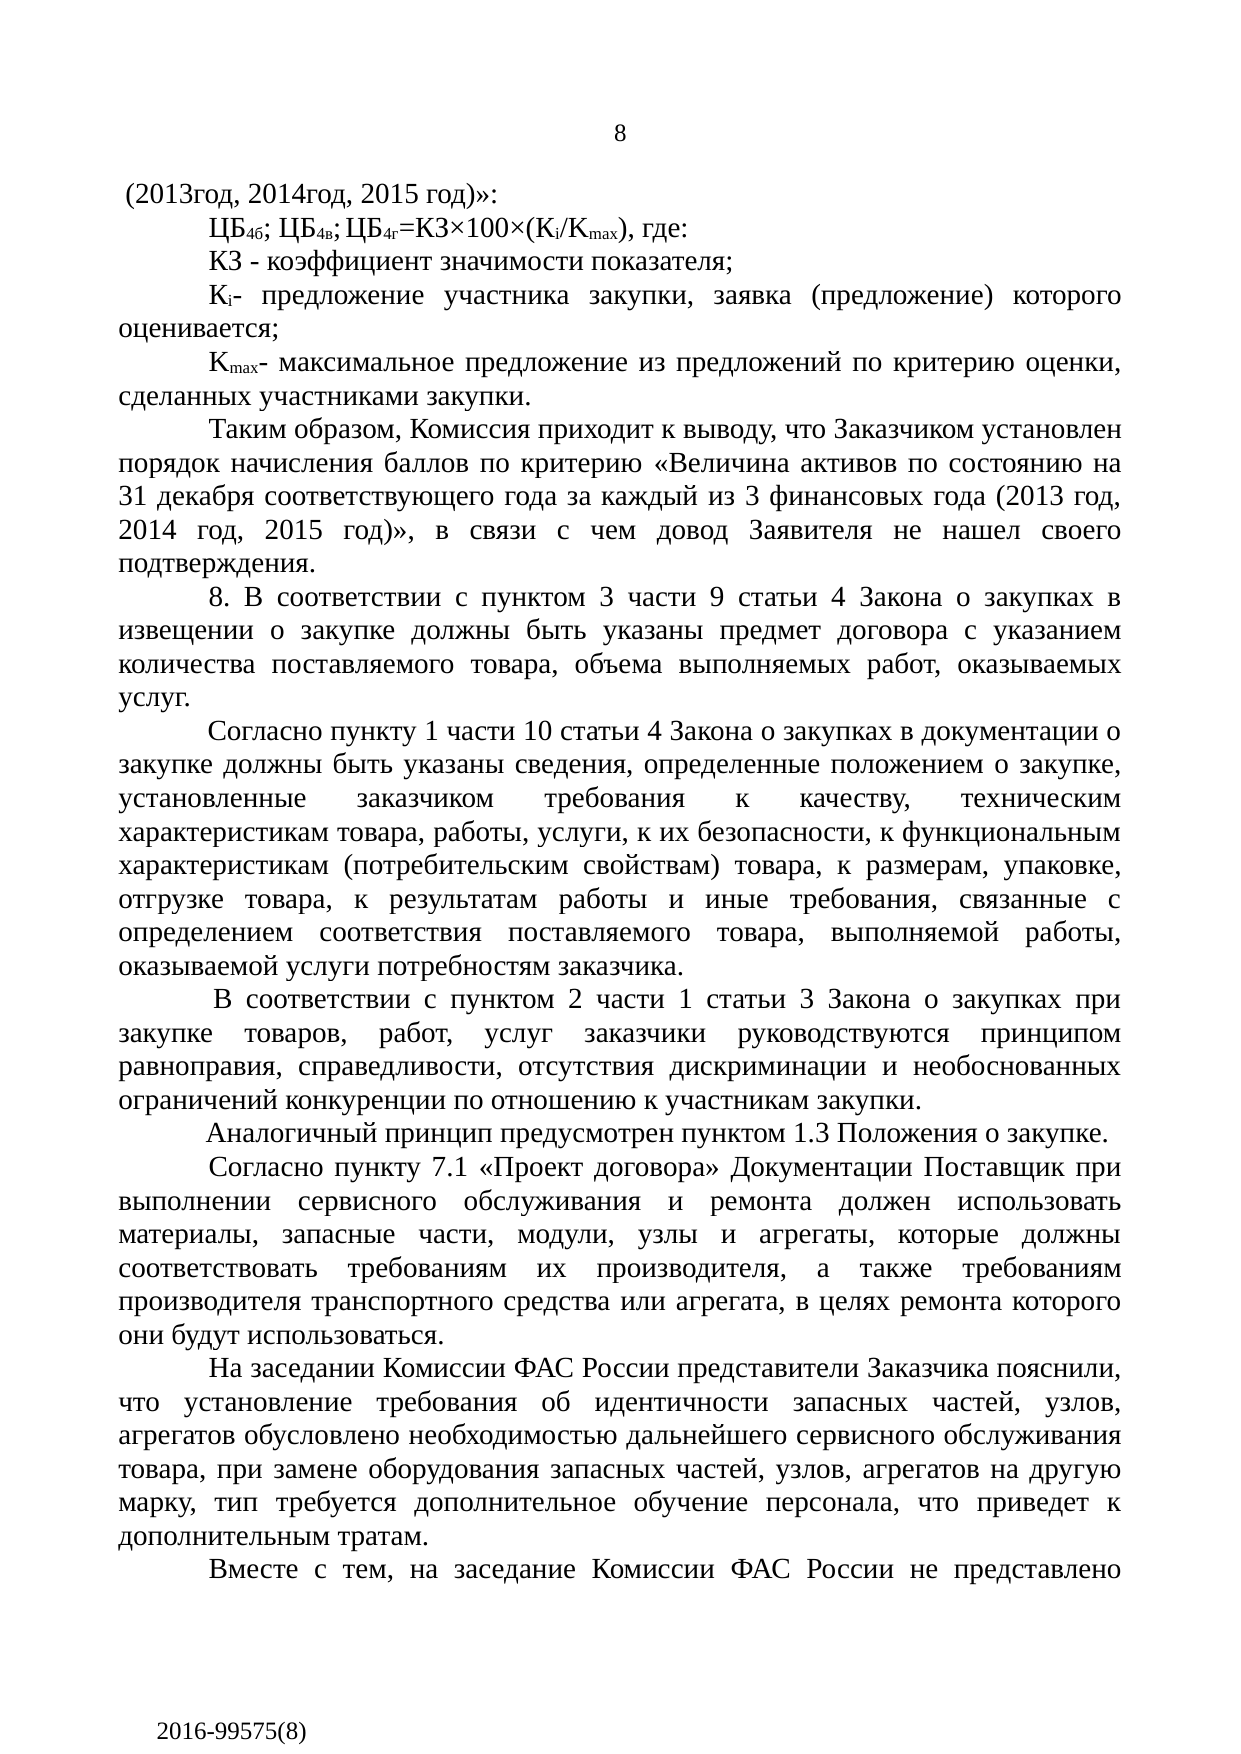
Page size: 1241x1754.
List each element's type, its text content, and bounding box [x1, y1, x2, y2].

text Кi- предложение участника закупки, заявка (предложение) которого оценивается; [118, 277, 1122, 344]
text Согласно пункту 7.1 «Проект договора» Документации Поставщик при выполнении сервисного обслуживания и ремонта должен использовать материалы, запасные части, модули, узлы и агрегаты, которые должны соответствовать требованиям их производителя, а также требованиям производителя транспортного средства или агрегата, в целях ремонта которого они будут использоваться. [118, 1149, 1122, 1350]
text КЗ - коэффициент значимости показателя; [118, 243, 1122, 277]
text Таким образом, Комиссия приходит к выводу, что Заказчиком установлен порядок начисления баллов по критерию «Величина активов по состоянию на 31 декабря соответствующего года за каждый из 3 финансовых года (2013 год, 2014 год, 2015 год)», в связи с чем довод Заявителя не нашел своего подтверждения. [118, 411, 1122, 579]
text ЦБ4б; ЦБ4в; ЦБ4г=КЗ×100×(Кi/Kmax), где: [118, 210, 1122, 243]
text Согласно пункту 1 части 10 статьи 4 Закона о закупках в документации о закупке должны быть указаны сведения, определенные положением о закупке, установленные заказчиком требования к качеству, техническим характеристикам товара, работы, услуги, к их безопасности, к функциональным характеристикам (потребительским свойствам) товара, к размерам, упаковке, отгрузке товара, к результатам работы и иные требования, связанные с определением соответствия поставляемого товара, выполняемой работы, оказываемой услуги потребностям заказчика. [118, 713, 1122, 981]
text (2013год, 2014год, 2015 год)»: [125, 176, 1122, 210]
text Аналогичный принцип предусмотрен пунктом 1.3 Положения о закупке. [118, 1116, 1122, 1149]
text Kmax- максимальное предложение из предложений по критерию оценки, сделанных участниками закупки. [118, 344, 1122, 411]
text Вместе с тем, на заседание Комиссии ФАС России не представлено [118, 1552, 1122, 1585]
text В соответствии с пунктом 2 части 1 статьи 3 Закона о закупках при закупке товаров, работ, услуг заказчики руководствуются принципом равноправия, справедливости, отсутствия дискриминации и необоснованных ограничений конкуренции по отношению к участникам закупки. [118, 981, 1122, 1116]
text На заседании Комиссии ФАС России представители Заказчика пояснили, что установление требования об идентичности запасных частей, узлов, агрегатов обусловлено необходимостью дальнейшего сервисного обслуживания товара, при замене оборудования запасных частей, узлов, агрегатов на другую марку, тип требуется дополнительное обучение персонала, что приведет к дополнительным тратам. [118, 1350, 1122, 1552]
text 8. В соответствии с пунктом 3 части 9 статьи 4 Закона о закупках в извещении о закупке должны быть указаны предмет договора с указанием количества поставляемого товара, объема выполняемых работ, оказываемых услуг. [118, 579, 1122, 713]
